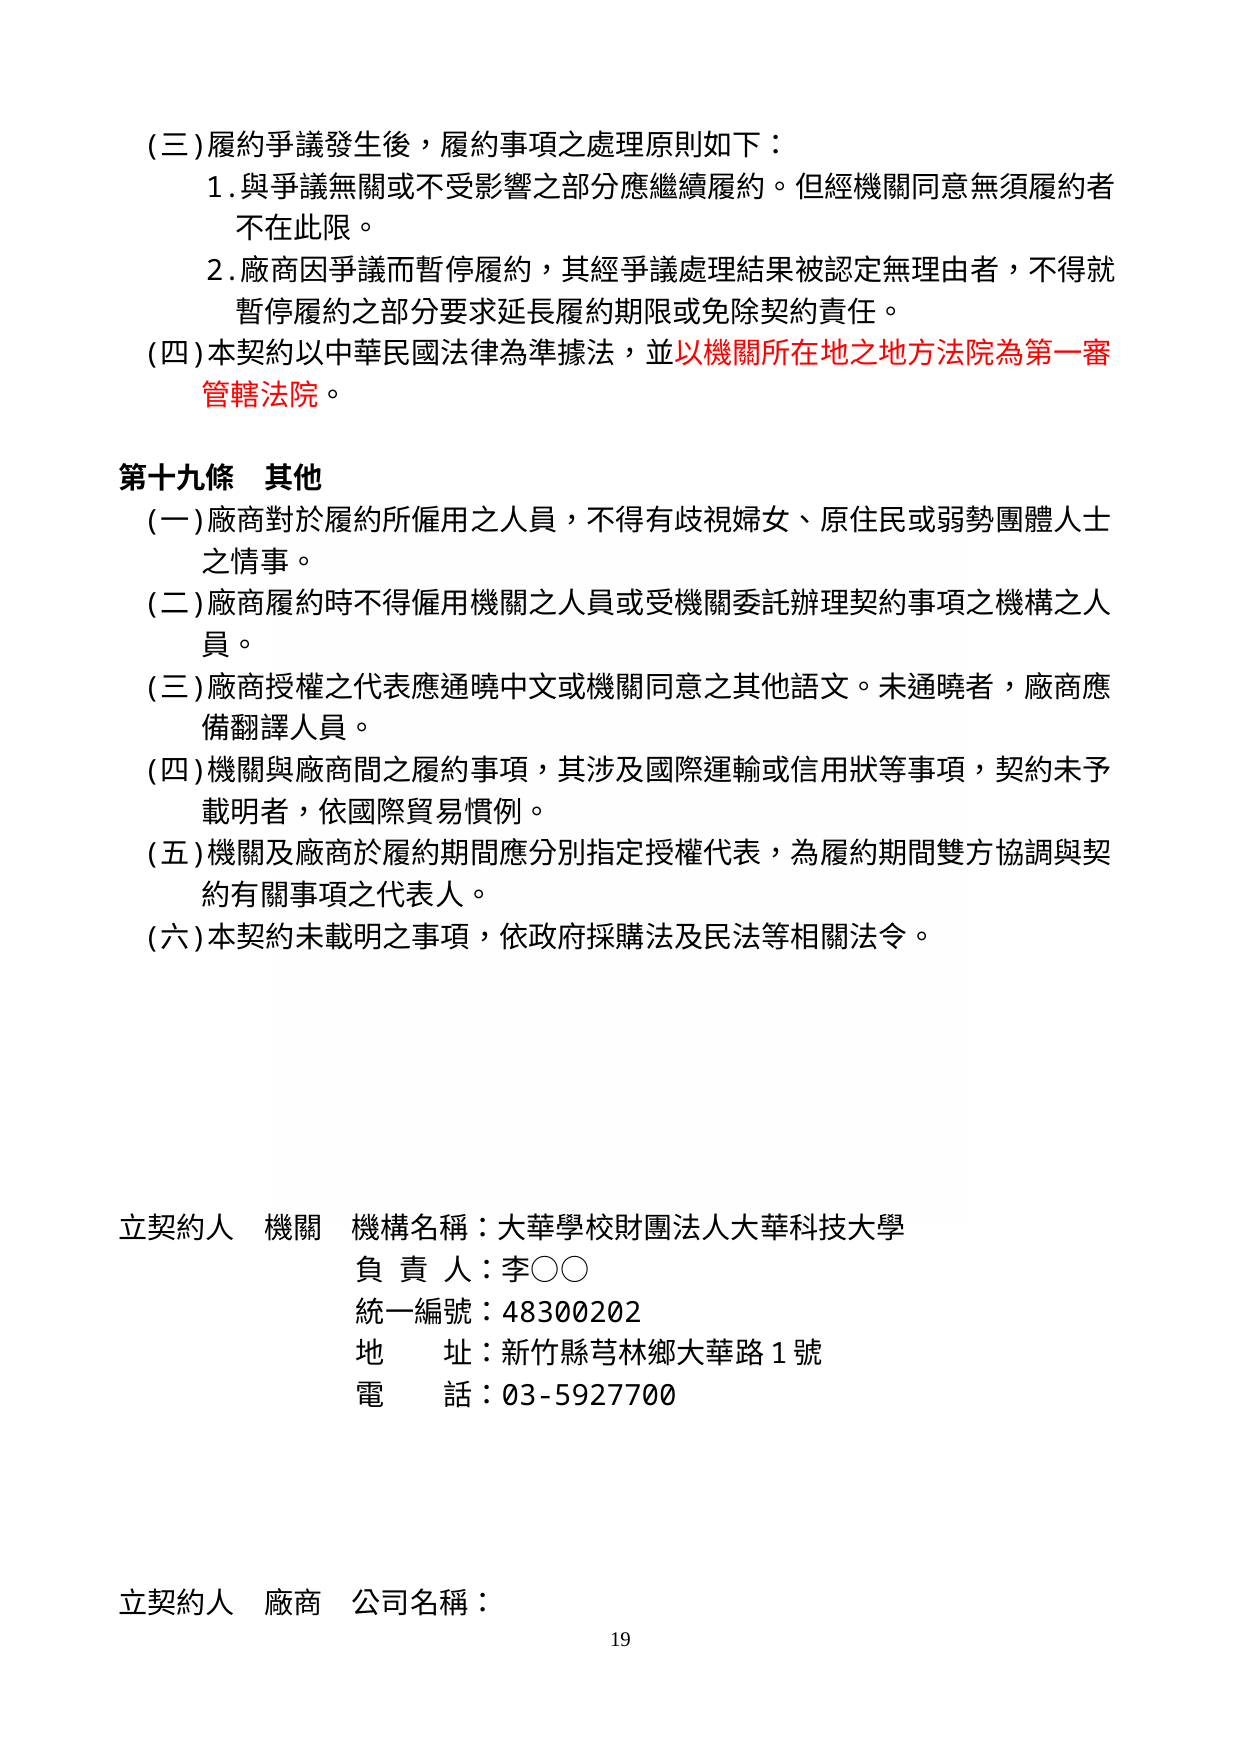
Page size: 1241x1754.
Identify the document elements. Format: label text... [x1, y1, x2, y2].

text (二)廠商履約時不得僱用機關之人員或受機關委託辦理契約事項之機構之人員。 [143, 581, 271, 664]
text (六)本契約未載明之事項，依政府採購法及民法等相關法令。 [969, 914, 1122, 956]
text 2.廠商因爭議而暫停履約，其經爭議處理結果被認定無理由者，不得就暫停履約之部分要求延長履約期限或免除契約責任。 [206, 247, 1122, 331]
text 負 責 人：李○○ [207, 1247, 1122, 1289]
text 1.與爭議無關或不受影響之部分應繼續履約。但經機關同意無須履約者不在此限。 [206, 164, 1122, 247]
text (五)機關及廠商於履約期間應分別指定授權代表，為履約期間雙方協調與契約有關事項之代表人。 [143, 831, 271, 914]
text (二)廠商履約時不得僱用機關之人員或受機關委託辦理契約事項之機構之人員。 [969, 581, 1122, 664]
text (五)機關及廠商於履約期間應分別指定授權代表，為履約期間雙方協調與契約有關事項之代表人。 [969, 831, 1122, 914]
text (一)廠商對於履約所僱用之人員，不得有歧視婦女、原住民或弱勢團體人士之情事。 [143, 497, 1122, 581]
text 統一編號：48300202 [207, 1289, 1122, 1331]
text (四)機關與廠商間之履約事項，其涉及國際運輸或信用狀等事項，契約未予載明者，依國際貿易慣例。 [143, 747, 271, 831]
text (四)本契約以中華民國法律為準據法，並以機關所在地之地方法院為第一審管轄法院。 [143, 331, 1122, 414]
text 立契約人 機關 機構名稱：大華學校財團法人大華科技大學 [118, 1206, 1122, 1247]
text 電 話：03-5927700 [207, 1372, 1122, 1414]
text (三)廠商授權之代表應通曉中文或機關同意之其他語文。未通曉者，廠商應備翻譯人員。 [969, 664, 1122, 747]
text 地 址：新竹縣芎林鄉大華路1號 [207, 1331, 1122, 1372]
text (三)履約爭議發生後，履約事項之處理原則如下： [143, 122, 1122, 164]
text (四)機關與廠商間之履約事項，其涉及國際運輸或信用狀等事項，契約未予載明者，依國際貿易慣例。 [969, 747, 1122, 831]
text (三)廠商授權之代表應通曉中文或機關同意之其他語文。未通曉者，廠商應備翻譯人員。 [143, 664, 271, 747]
text 第十九條 其他 [118, 456, 1122, 497]
text (六)本契約未載明之事項，依政府採購法及民法等相關法令。 [143, 914, 271, 956]
text 立契約人 廠商 公司名稱： [118, 1581, 1122, 1622]
